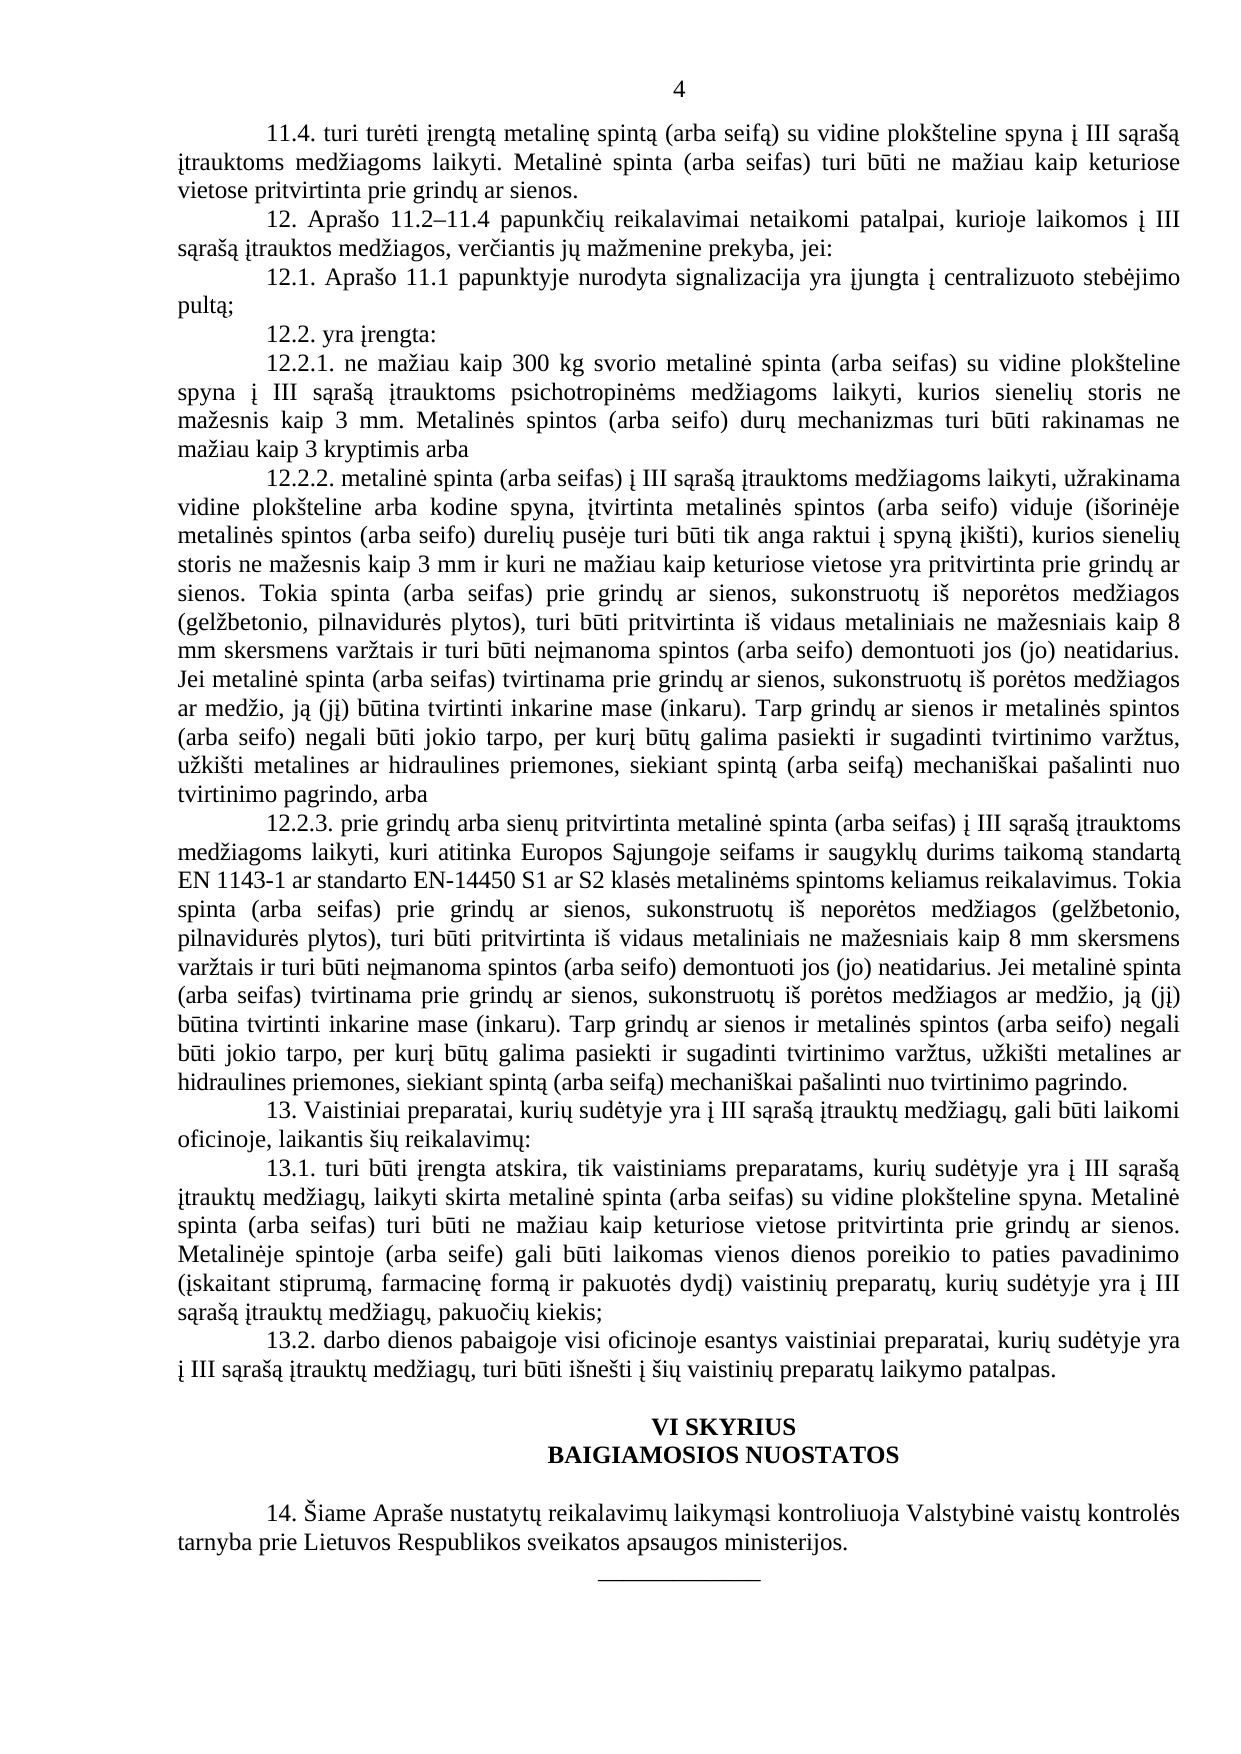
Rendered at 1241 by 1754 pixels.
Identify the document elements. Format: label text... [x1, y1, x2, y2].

text 12.2.2. metalinė spinta (arba seifas) į III sąrašą įtrauktoms medžiagoms laikyti, užrakinama vidine plokšteline arba kodine spyna, įtvirtinta metalinės spintos (arba seifo) viduje (išorinėje metalinės spintos (arba seifo) durelių pusėje turi būti tik anga raktui į spyną įkišti), kurios sienelių storis ne mažesnis kaip 3 mm ir kuri ne mažiau kaip keturiose vietose yra pritvirtinta prie grindų ar sienos. Tokia spinta (arba seifas) prie grindų ar sienos, sukonstruotų iš neporėtos medžiagos (gelžbetonio, pilnavidurės plytos), turi būti pritvirtinta iš vidaus metaliniais ne mažesniais kaip 8 mm skersmens varžtais ir turi būti neįmanoma spintos (arba seifo) demontuoti jos (jo) neatidarius. Jei metalinė spinta (arba seifas) tvirtinama prie grindų ar sienos, sukonstruotų iš porėtos medžiagos ar medžio, ją (jį) būtina tvirtinti inkarine mase (inkaru). Tarp grindų ar sienos ir metalinės spintos (arba seifo) negali būti jokio tarpo, per kurį būtų galima pasiekti ir sugadinti tvirtinimo varžtus, užkišti metalines ar hidraulines priemones, siekiant spintą (arba seifą) mechaniškai pašalinti nuo tvirtinimo pagrindo, arba [177, 463, 1181, 808]
text 13. Vaistiniai preparatai, kurių sudėtyje yra į III sąrašą įtrauktų medžiagų, gali būti laikomi oficinoje, laikantis šių reikalavimų: [177, 1096, 1181, 1153]
text 12.1. Aprašo 11.1 papunktyje nurodyta signalizacija yra įjungta į centralizuoto stebėjimo pultą; [177, 262, 1181, 319]
text BAIGIAMOSIOS NUOSTATOS [177, 1441, 1181, 1469]
text VI SKYRIUS [177, 1412, 1181, 1441]
text 14. Šiame Apraše nustatytų reikalavimų laikymąsi kontroliuoja Valstybinė vaistų kontrolės tarnyba prie Lietuvos Respublikos sveikatos apsaugos ministerijos. [177, 1498, 1181, 1556]
text 13.2. darbo dienos pabaigoje visi oficinoje esantys vaistiniai preparatai, kurių sudėtyje yra į III sąrašą įtrauktų medžiagų, turi būti išnešti į šių vaistinių preparatų laikymo patalpas. [177, 1326, 1181, 1383]
text 13.1. turi būti įrengta atskira, tik vaistiniams preparatams, kurių sudėtyje yra į III sąrašą įtrauktų medžiagų, laikyti skirta metalinė spinta (arba seifas) su vidine plokšteline spyna. Metalinė spinta (arba seifas) turi būti ne mažiau kaip keturiose vietose pritvirtinta prie grindų ar sienos. Metalinėje spintoje (arba seife) gali būti laikomas vienos dienos poreikio to paties pavadinimo (įskaitant stiprumą, farmacinę formą ir pakuotės dydį) vaistinių preparatų, kurių sudėtyje yra į III sąrašą įtrauktų medžiagų, pakuočių kiekis; [177, 1153, 1181, 1326]
text 12.2. yra įrengta: [177, 319, 1181, 348]
text 12.2.3. prie grindų arba sienų pritvirtinta metalinė spinta (arba seifas) į III sąrašą įtrauktoms medžiagoms laikyti, kuri atitinka Europos Sąjungoje seifams ir saugyklų durims taikomą standartą EN 1143-1 ar standarto EN-14450 S1 ar S2 klasės metalinėms spintoms keliamus reikalavimus. Tokia spinta (arba seifas) prie grindų ar sienos, sukonstruotų iš neporėtos medžiagos (gelžbetonio, pilnavidurės plytos), turi būti pritvirtinta iš vidaus metaliniais ne mažesniais kaip 8 mm skersmens varžtais ir turi būti neįmanoma spintos (arba seifo) demontuoti jos (jo) neatidarius. Jei metalinė spinta (arba seifas) tvirtinama prie grindų ar sienos, sukonstruotų iš porėtos medžiagos ar medžio, ją (jį) būtina tvirtinti inkarine mase (inkaru). Tarp grindų ar sienos ir metalinės spintos (arba seifo) negali būti jokio tarpo, per kurį būtų galima pasiekti ir sugadinti tvirtinimo varžtus, užkišti metalines ar hidraulines priemones, siekiant spintą (arba seifą) mechaniškai pašalinti nuo tvirtinimo pagrindo. [177, 808, 1181, 1096]
text _____________ [177, 1556, 1181, 1584]
text 12. Aprašo 11.2–11.4 papunkčių reikalavimai netaikomi patalpai, kurioje laikomos į III sąrašą įtrauktos medžiagos, verčiantis jų mažmenine prekyba, jei: [177, 204, 1181, 262]
text 11.4. turi turėti įrengtą metalinę spintą (arba seifą) su vidine plokšteline spyna į III sąrašą įtrauktoms medžiagoms laikyti. Metalinė spinta (arba seifas) turi būti ne mažiau kaip keturiose vietose pritvirtinta prie grindų ar sienos. [177, 118, 1181, 204]
text 12.2.1. ne mažiau kaip 300 kg svorio metalinė spinta (arba seifas) su vidine plokšteline spyna į III sąrašą įtrauktoms psichotropinėms medžiagoms laikyti, kurios sienelių storis ne mažesnis kaip 3 mm. Metalinės spintos (arba seifo) durų mechanizmas turi būti rakinamas ne mažiau kaip 3 kryptimis arba [177, 348, 1181, 463]
